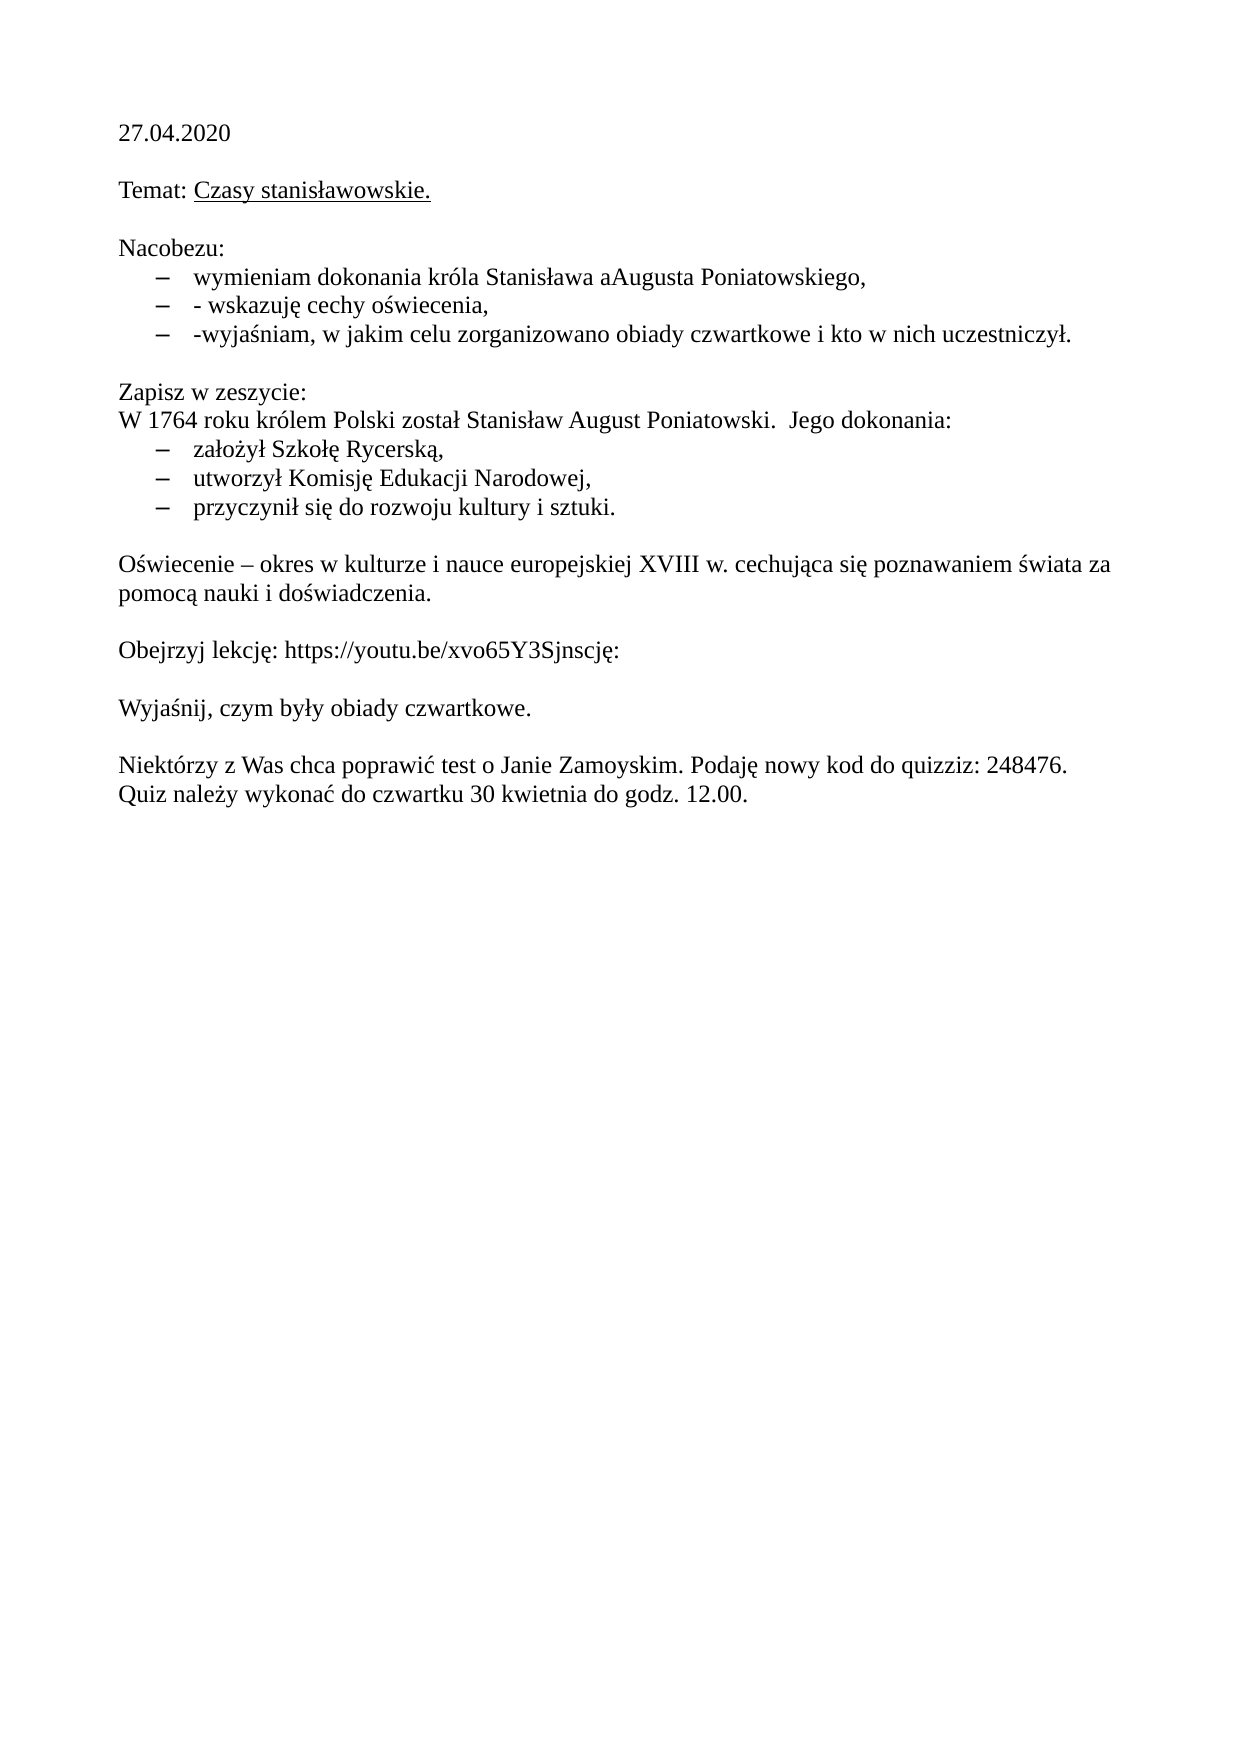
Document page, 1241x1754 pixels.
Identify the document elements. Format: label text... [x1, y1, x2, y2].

text Temat: Czasy stanisławowskie. [118, 176, 1122, 204]
text Nacobezu: [118, 233, 1122, 262]
list założył Szkołę Rycerską, [156, 434, 1122, 463]
text W 1764 roku królem Polski został Stanisław August Poniatowski. Jego dokonania: [118, 406, 1122, 434]
text Quiz należy wykonać do czwartku 30 kwietnia do godz. 12.00. [118, 779, 1122, 808]
text Wyjaśnij, czym były obiady czwartkowe. [118, 693, 1122, 722]
text Zapisz w zeszycie: [118, 377, 1122, 406]
list - wskazuję cechy oświecenia, [156, 291, 1122, 319]
text Niektórzy z Was chca poprawić test o Janie Zamoyskim. Podaję nowy kod do quizziz: 248476. [118, 751, 1122, 779]
list przyczynił się do rozwoju kultury i sztuki. [156, 492, 1122, 521]
text Oświecenie – okres w kulturze i nauce europejskiej XVIII w. cechująca się poznawaniem świata za pomocą nauki i doświadczenia. [118, 549, 1122, 607]
list wymieniam dokonania króla Stanisława aAugusta Poniatowskiego, [156, 262, 1122, 291]
text Obejrzyj lekcję: https://youtu.be/xvo65Y3Sjnscję: [118, 636, 1122, 664]
list -wyjaśniam, w jakim celu zorganizowano obiady czwartkowe i kto w nich uczestniczył. [156, 319, 1122, 348]
list utworzył Komisję Edukacji Narodowej, [156, 463, 1122, 492]
text 27.04.2020 [118, 118, 1122, 147]
